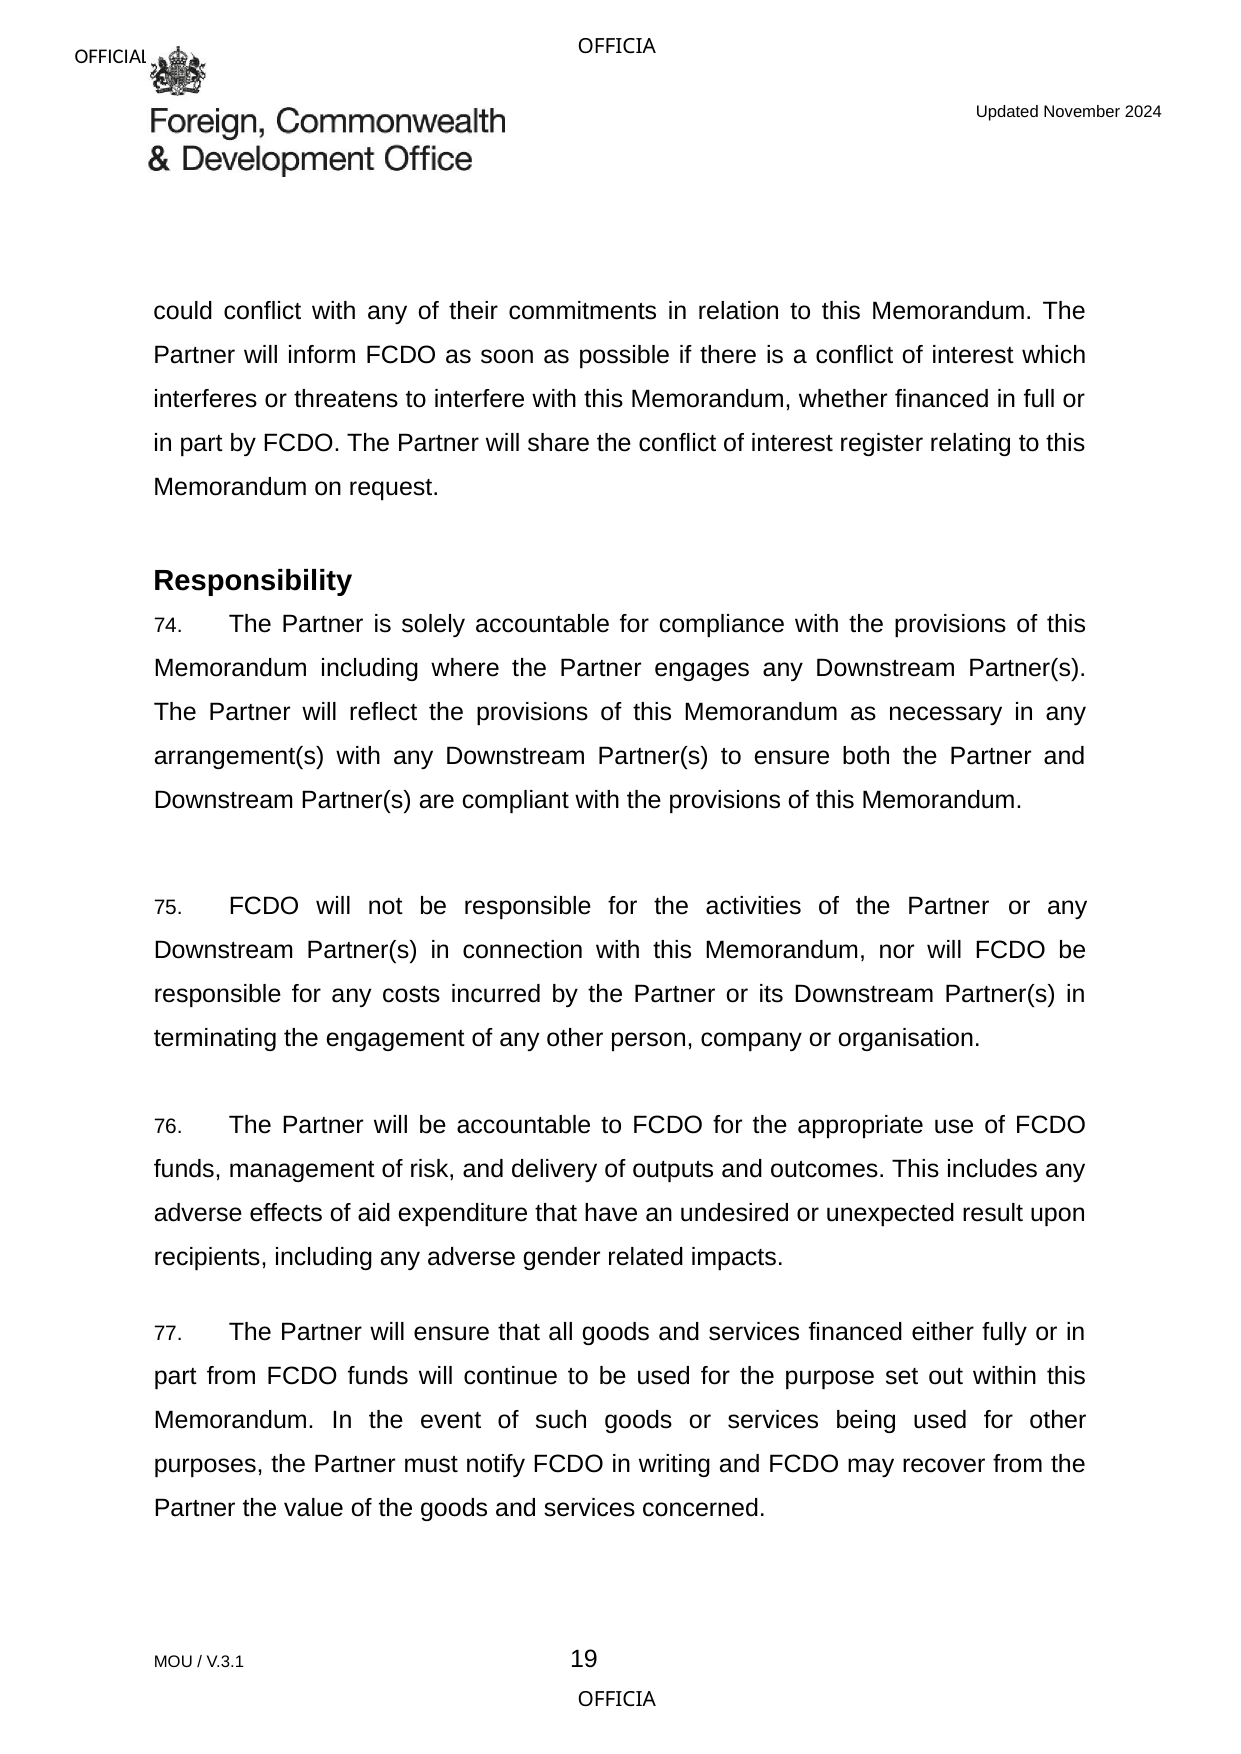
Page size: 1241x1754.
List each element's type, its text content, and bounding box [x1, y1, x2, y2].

list The Partner is solely accountable for compliance with the provisions of this Memorandum including where the Partner engages any Downstream Partner(s). The Partner will reflect the provisions of this Memorandum as necessary in any arrangement(s) with any Downstream Partner(s) to ensure both the Partner and Downstream Partner(s) are compliant with the provisions of this Memorandum. [153, 609, 1087, 813]
list The Partner will be accountable to FCDO for the appropriate use of FCDO funds, management of risk, and delivery of outputs and outcomes. This includes any adverse effects of aid expenditure that have an undesired or unexpected result upon recipients, including any adverse gender related impacts. [153, 1110, 1087, 1270]
list FCDO will not be responsible for the activities of the Partner or any Downstream Partner(s) in connection with this Memorandum, nor will FCDO be responsible for any costs incurred by the Partner or its Downstream Partner(s) in terminating the engagement of any other person, company or organisation. [153, 891, 1087, 1051]
subtitle Responsibility [153, 563, 1087, 596]
list The Partner will ensure that all goods and services financed either fully or in part from FCDO funds will continue to be used for the purpose set out within this Memorandum. In the event of such goods or services being used for other purposes, the Partner must notify FCDO in writing and FCDO may recover from the Partner the value of the goods and services concerned. [153, 1317, 1087, 1521]
text could conflict with any of their commitments in relation to this Memorandum. The Partner will inform FCDO as soon as possible if there is a conflict of interest which interferes or threatens to interfere with this Memorandum, whether financed in full or in part by FCDO. The Partner will share the conflict of interest register relating to this Memorandum on request. [153, 296, 1087, 500]
